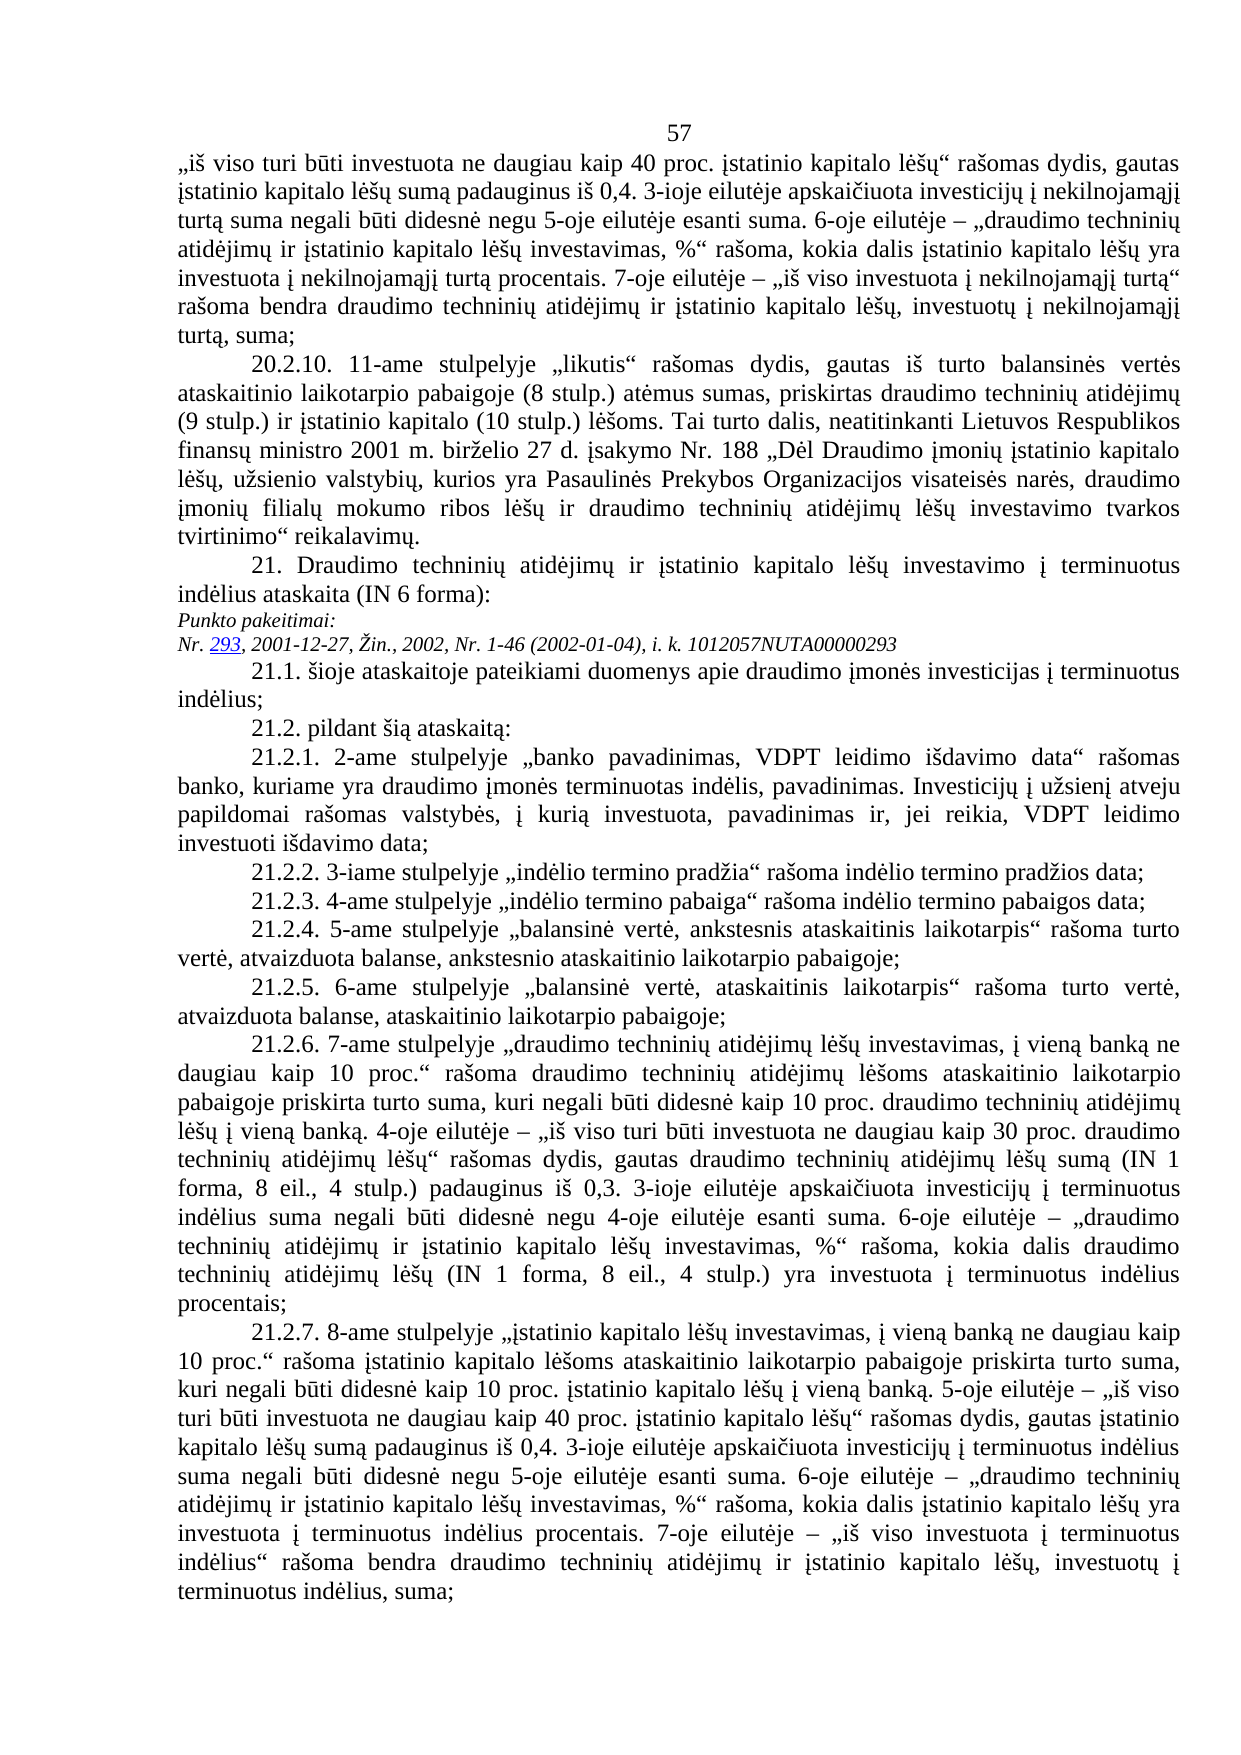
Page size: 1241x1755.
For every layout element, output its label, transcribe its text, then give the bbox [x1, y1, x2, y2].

text 21. Draudimo techninių atidėjimų ir įstatinio kapitalo lėšų investavimo į terminuotus indėlius ataskaita (IN 6 forma): [177, 550, 1181, 608]
text 21.2.7. 8-ame stulpelyje „įstatinio kapitalo lėšų investavimas, į vieną banką ne daugiau kaip 10 proc.“ rašoma įstatinio kapitalo lėšoms ataskaitinio laikotarpio pabaigoje priskirta turto suma, kuri negali būti didesnė kaip 10 proc. įstatinio kapitalo lėšų į vieną banką. 5-oje eilutėje – „iš viso turi būti investuota ne daugiau kaip 40 proc. įstatinio kapitalo lėšų“ rašomas dydis, gautas įstatinio kapitalo lėšų sumą padauginus iš 0,4. 3-ioje eilutėje apskaičiuota investicijų į terminuotus indėlius suma negali būti didesnė negu 5-oje eilutėje esanti suma. 6-oje eilutėje – „draudimo techninių atidėjimų ir įstatinio kapitalo lėšų investavimas, %“ rašoma, kokia dalis įstatinio kapitalo lėšų yra investuota į terminuotus indėlius procentais. 7-oje eilutėje – „iš viso investuota į terminuotus indėlius“ rašoma bendra draudimo techninių atidėjimų ir įstatinio kapitalo lėšų, investuotų į terminuotus indėlius, suma; [177, 1317, 1181, 1604]
text 21.2.1. 2-ame stulpelyje „banko pavadinimas, VDPT leidimo išdavimo data“ rašomas banko, kuriame yra draudimo įmonės terminuotas indėlis, pavadinimas. Investicijų į užsienį atveju papildomai rašomas valstybės, į kurią investuota, pavadinimas ir, jei reikia, VDPT leidimo investuoti išdavimo data; [177, 742, 1181, 857]
text 21.2. pildant šią ataskaitą: [177, 713, 1181, 742]
text 21.2.6. 7-ame stulpelyje „draudimo techninių atidėjimų lėšų investavimas, į vieną banką ne daugiau kaip 10 proc.“ rašoma draudimo techninių atidėjimų lėšoms ataskaitinio laikotarpio pabaigoje priskirta turto suma, kuri negali būti didesnė kaip 10 proc. draudimo techninių atidėjimų lėšų į vieną banką. 4-oje eilutėje – „iš viso turi būti investuota ne daugiau kaip 30 proc. draudimo techninių atidėjimų lėšų“ rašomas dydis, gautas draudimo techninių atidėjimų lėšų sumą (IN 1 forma, 8 eil., 4 stulp.) padauginus iš 0,3. 3-ioje eilutėje apskaičiuota investicijų į terminuotus indėlius suma negali būti didesnė negu 4-oje eilutėje esanti suma. 6-oje eilutėje – „draudimo techninių atidėjimų ir įstatinio kapitalo lėšų investavimas, %“ rašoma, kokia dalis draudimo techninių atidėjimų lėšų (IN 1 forma, 8 eil., 4 stulp.) yra investuota į terminuotus indėlius procentais; [177, 1029, 1181, 1317]
text 21.1. šioje ataskaitoje pateikiami duomenys apie draudimo įmonės investicijas į terminuotus indėlius; [177, 656, 1181, 713]
text 21.2.2. 3-iame stulpelyje „indėlio termino pradžia“ rašoma indėlio termino pradžios data; [177, 857, 1181, 886]
text 21.2.5. 6-ame stulpelyje „balansinė vertė, ataskaitinis laikotarpis“ rašoma turto vertė, atvaizduota balanse, ataskaitinio laikotarpio pabaigoje; [177, 972, 1181, 1029]
text Nr. 293, 2001-12-27, Žin., 2002, Nr. 1-46 (2002-01-04), i. k. 1012057NUTA00000293 [177, 632, 1181, 656]
text 20.2.10. 11-ame stulpelyje „likutis“ rašomas dydis, gautas iš turto balansinės vertės ataskaitinio laikotarpio pabaigoje (8 stulp.) atėmus sumas, priskirtas draudimo techninių atidėjimų (9 stulp.) ir įstatinio kapitalo (10 stulp.) lėšoms. Tai turto dalis, neatitinkanti Lietuvos Respublikos finansų ministro 2001 m. birželio 27 d. įsakymo Nr. 188 „Dėl Draudimo įmonių įstatinio kapitalo lėšų, užsienio valstybių, kurios yra Pasaulinės Prekybos Organizacijos visateisės narės, draudimo įmonių filialų mokumo ribos lėšų ir draudimo techninių atidėjimų lėšų investavimo tvarkos tvirtinimo“ reikalavimų. [177, 349, 1181, 550]
text „iš viso turi būti investuota ne daugiau kaip 40 proc. įstatinio kapitalo lėšų“ rašomas dydis, gautas įstatinio kapitalo lėšų sumą padauginus iš 0,4. 3-ioje eilutėje apskaičiuota investicijų į nekilnojamąjį turtą suma negali būti didesnė negu 5-oje eilutėje esanti suma. 6-oje eilutėje – „draudimo techninių atidėjimų ir įstatinio kapitalo lėšų investavimas, %“ rašoma, kokia dalis įstatinio kapitalo lėšų yra investuota į nekilnojamąjį turtą procentais. 7-oje eilutėje – „iš viso investuota į nekilnojamąjį turtą“ rašoma bendra draudimo techninių atidėjimų ir įstatinio kapitalo lėšų, investuotų į nekilnojamąjį turtą, suma; [177, 148, 1181, 349]
text Punkto pakeitimai: [177, 608, 1181, 632]
text 21.2.3. 4-ame stulpelyje „indėlio termino pabaiga“ rašoma indėlio termino pabaigos data; [177, 886, 1181, 914]
text 21.2.4. 5-ame stulpelyje „balansinė vertė, ankstesnis ataskaitinis laikotarpis“ rašoma turto vertė, atvaizduota balanse, ankstesnio ataskaitinio laikotarpio pabaigoje; [177, 914, 1181, 972]
